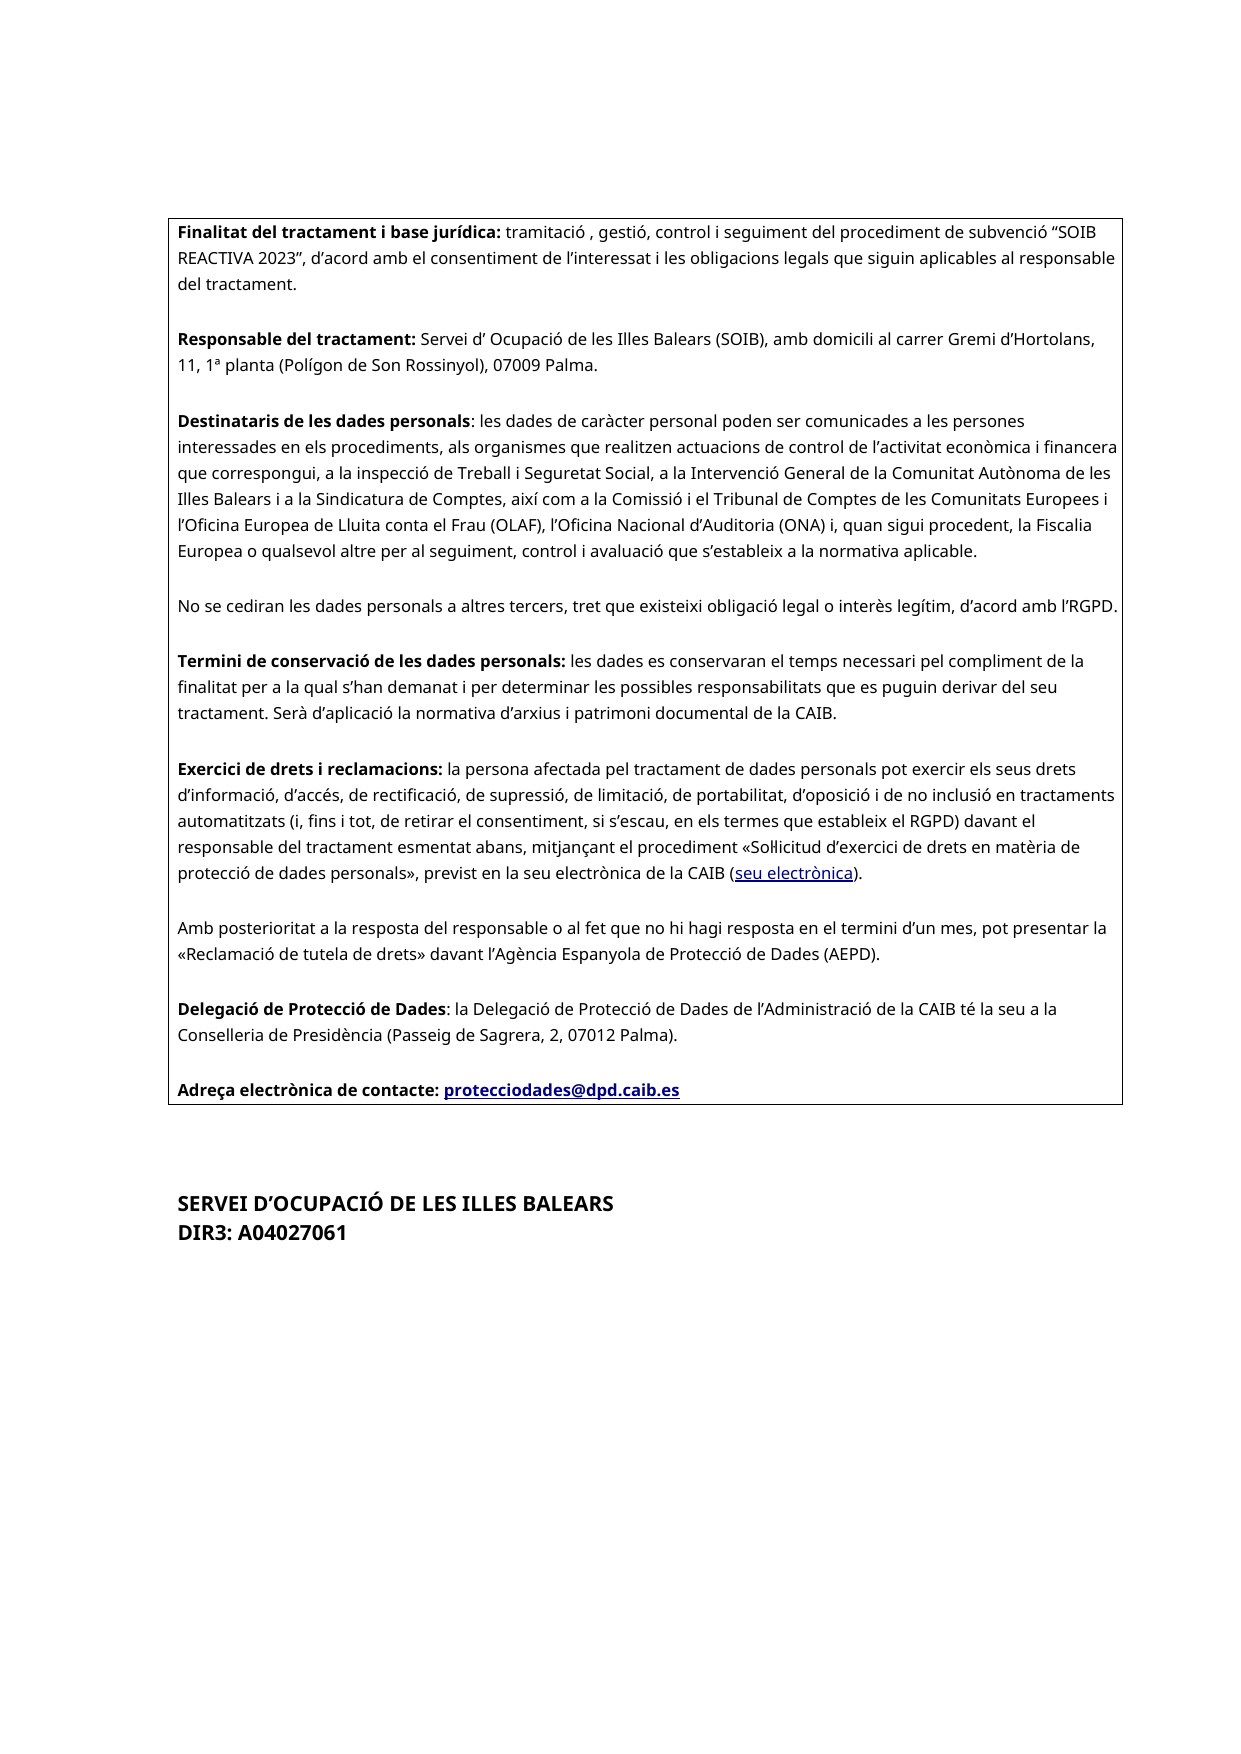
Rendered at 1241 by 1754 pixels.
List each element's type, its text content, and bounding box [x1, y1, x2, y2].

text No se cediran les dades personals a altres tercers, tret que existeixi obligació legal o interès legítim, d’acord amb l’RGPD. [169, 592, 1122, 617]
text Responsable del tractament: Servei d’ Ocupació de les Illes Balears (SOIB), amb domicili al carrer Gremi d’Hortolans, 11, 1ª planta (Polígon de Son Rossinyol), 07009 Palma. [169, 325, 1122, 377]
text DIR3: A04027061 [177, 1218, 1122, 1246]
text SERVEI D’OCUPACIÓ DE LES ILLES BALEARS [177, 1189, 1122, 1218]
text Destinataris de les dades personals: les dades de caràcter personal poden ser comunicades a les persones interessades en els procediments, als organismes que realitzen actuacions de control de l’activitat econòmica i financera que correspongui, a la inspecció de Treball i Seguretat Social, a la Intervenció General de la Comunitat Autònoma de les Illes Balears i a la Sindicatura de Comptes, així com a la Comissió i el Tribunal de Comptes de les Comunitats Europees i l’Oficina Europea de Lluita conta el Frau (OLAF), l’Oficina Nacional d’Auditoria (ONA) i, quan sigui procedent, la Fiscalia Europea o qualsevol altre per al seguiment, control i avaluació que s’estableix a la normativa aplicable. [169, 406, 1122, 562]
text Adreça electrònica de contacte: protecciodades@dpd.caib.es [169, 1076, 1122, 1104]
text Finalitat del tractament i base jurídica: tramitació , gestió, control i seguiment del procediment de subvenció “SOIB REACTIVA 2023”, d’acord amb el consentiment de l’interessat i les obligacions legals que siguin aplicables al responsable del tractament. [169, 219, 1122, 296]
text Delegació de Protecció de Dades: la Delegació de Protecció de Dades de l’Administració de la CAIB té la seu a la Conselleria de Presidència (Passeig de Sagrera, 2, 07012 Palma). [169, 995, 1122, 1047]
text Amb posterioritat a la resposta del responsable o al fet que no hi hagi resposta en el termini d’un mes, pot presentar la «Reclamació de tutela de drets» davant l’Agència Espanyola de Protecció de Dades (AEPD). [169, 913, 1122, 965]
text Termini de conservació de les dades personals: les dades es conservaran el temps necessari pel compliment de la finalitat per a la qual s’han demanat i per determinar les possibles responsabilitats que es puguin derivar del seu tractament. Serà d’aplicació la normativa d’arxius i patrimoni documental de la CAIB. [169, 647, 1122, 725]
text Exercici de drets i reclamacions: la persona afectada pel tractament de dades personals pot exercir els seus drets d’informació, d’accés, de rectificació, de supressió, de limitació, de portabilitat, d’oposició i de no inclusió en tractaments automatitzats (i, fins i tot, de retirar el consentiment, si s’escau, en els termes que estableix el RGPD) davant el responsable del tractament esmentat abans, mitjançant el procediment «Sol·licitud d’exercici de drets en matèria de protecció de dades personals», previst en la seu electrònica de la CAIB (seu electrònica). [169, 754, 1122, 884]
